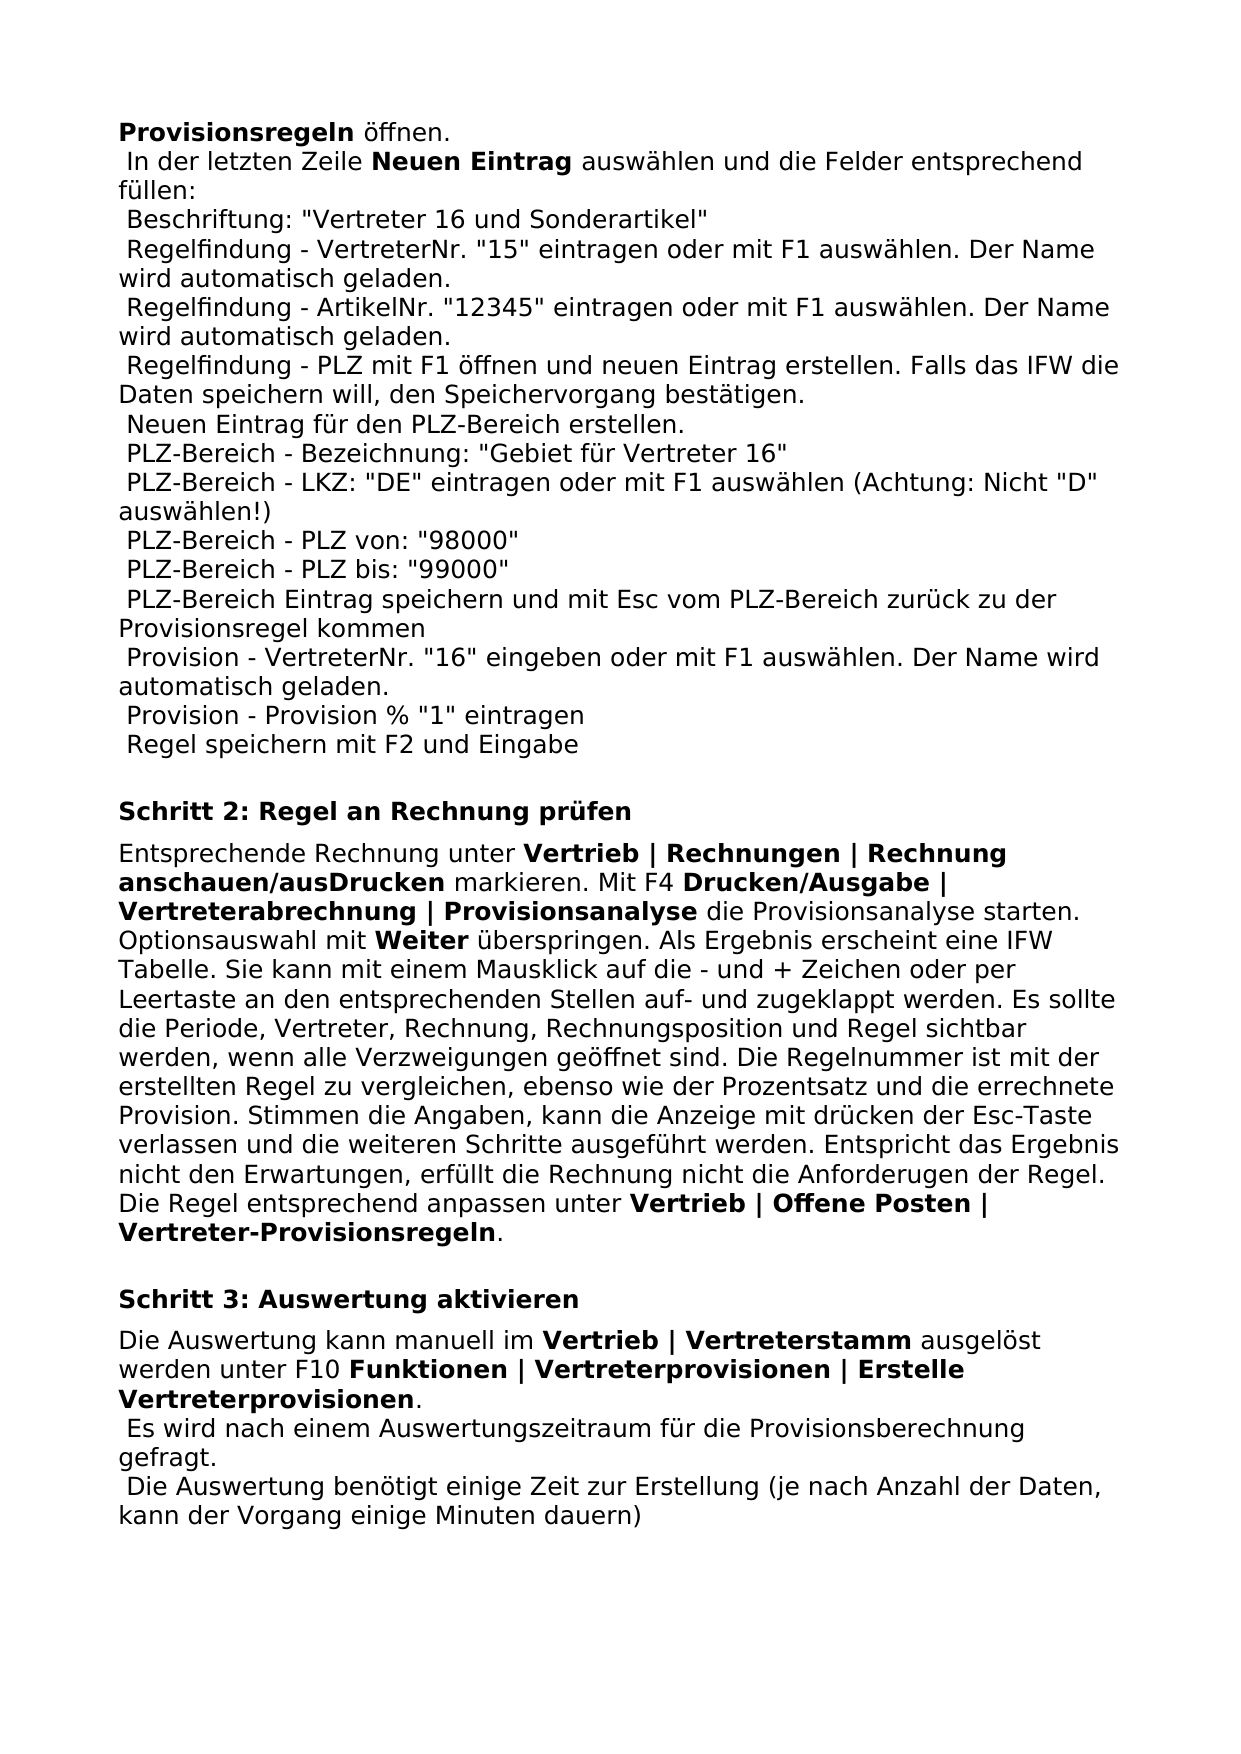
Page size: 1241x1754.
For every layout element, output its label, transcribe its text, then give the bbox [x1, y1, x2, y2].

subtitle Schritt 3: Auswertung aktivieren [118, 1285, 1122, 1314]
text Provisionsregeln öffnen. In der letzten Zeile Neuen Eintrag auswählen und die Felder entsprechend füllen: Beschriftung: "Vertreter 16 und Sonderartikel" Regelfindung - VertreterNr. "15" eintragen oder mit F1 auswählen. Der Name wird automatisch geladen. Regelfindung - ArtikelNr. "12345" eintragen oder mit F1 auswählen. Der Name wird automatisch geladen. Regelfindung - PLZ mit F1 öffnen und neuen Eintrag erstellen. Falls das IFW die Daten speichern will, den Speichervorgang bestätigen. Neuen Eintrag für den PLZ-Bereich erstellen. PLZ-Bereich - Bezeichnung: "Gebiet für Vertreter 16" PLZ-Bereich - LKZ: "DE" eintragen oder mit F1 auswählen (Achtung: Nicht "D" auswählen!) PLZ-Bereich - PLZ von: "98000" PLZ-Bereich - PLZ bis: "99000" PLZ-Bereich Eintrag speichern und mit Esc vom PLZ-Bereich zurück zu der Provisionsregel kommen Provision - VertreterNr. "16" eingeben oder mit F1 auswählen. Der Name wird automatisch geladen. Provision - Provision % "1" eintragen Regel speichern mit F2 und Eingabe [118, 118, 1122, 760]
text Die Auswertung kann manuell im Vertrieb | Vertreterstamm ausgelöst werden unter F10 Funktionen | Vertreterprovisionen | Erstelle Vertreterprovisionen. Es wird nach einem Auswertungszeitraum für die Provisionsberechnung gefragt. Die Auswertung benötigt einige Zeit zur Erstellung (je nach Anzahl der Daten, kann der Vorgang einige Minuten dauern) [118, 1326, 1122, 1531]
text Entsprechende Rechnung unter Vertrieb | Rechnungen | Rechnung anschauen/ausDrucken markieren. Mit F4 Drucken/Ausgabe | Vertreterabrechnung | Provisionsanalyse die Provisionsanalyse starten. Optionsauswahl mit Weiter überspringen. Als Ergebnis erscheint eine IFW Tabelle. Sie kann mit einem Mausklick auf die - und + Zeichen oder per Leertaste an den entsprechenden Stellen auf- und zugeklappt werden. Es sollte die Periode, Vertreter, Rechnung, Rechnungsposition und Regel sichtbar werden, wenn alle Verzweigungen geöffnet sind. Die Regelnummer ist mit der erstellten Regel zu vergleichen, ebenso wie der Prozentsatz und die errechnete Provision. Stimmen die Angaben, kann die Anzeige mit drücken der Esc-Taste verlassen und die weiteren Schritte ausgeführt werden. Entspricht das Ergebnis nicht den Erwartungen, erfüllt die Rechnung nicht die Anforderugen der Regel. Die Regel entsprechend anpassen unter Vertrieb | Offene Posten | Vertreter-Provisionsregeln. [118, 839, 1122, 1247]
subtitle Schritt 2: Regel an Rechnung prüfen [118, 797, 1122, 826]
